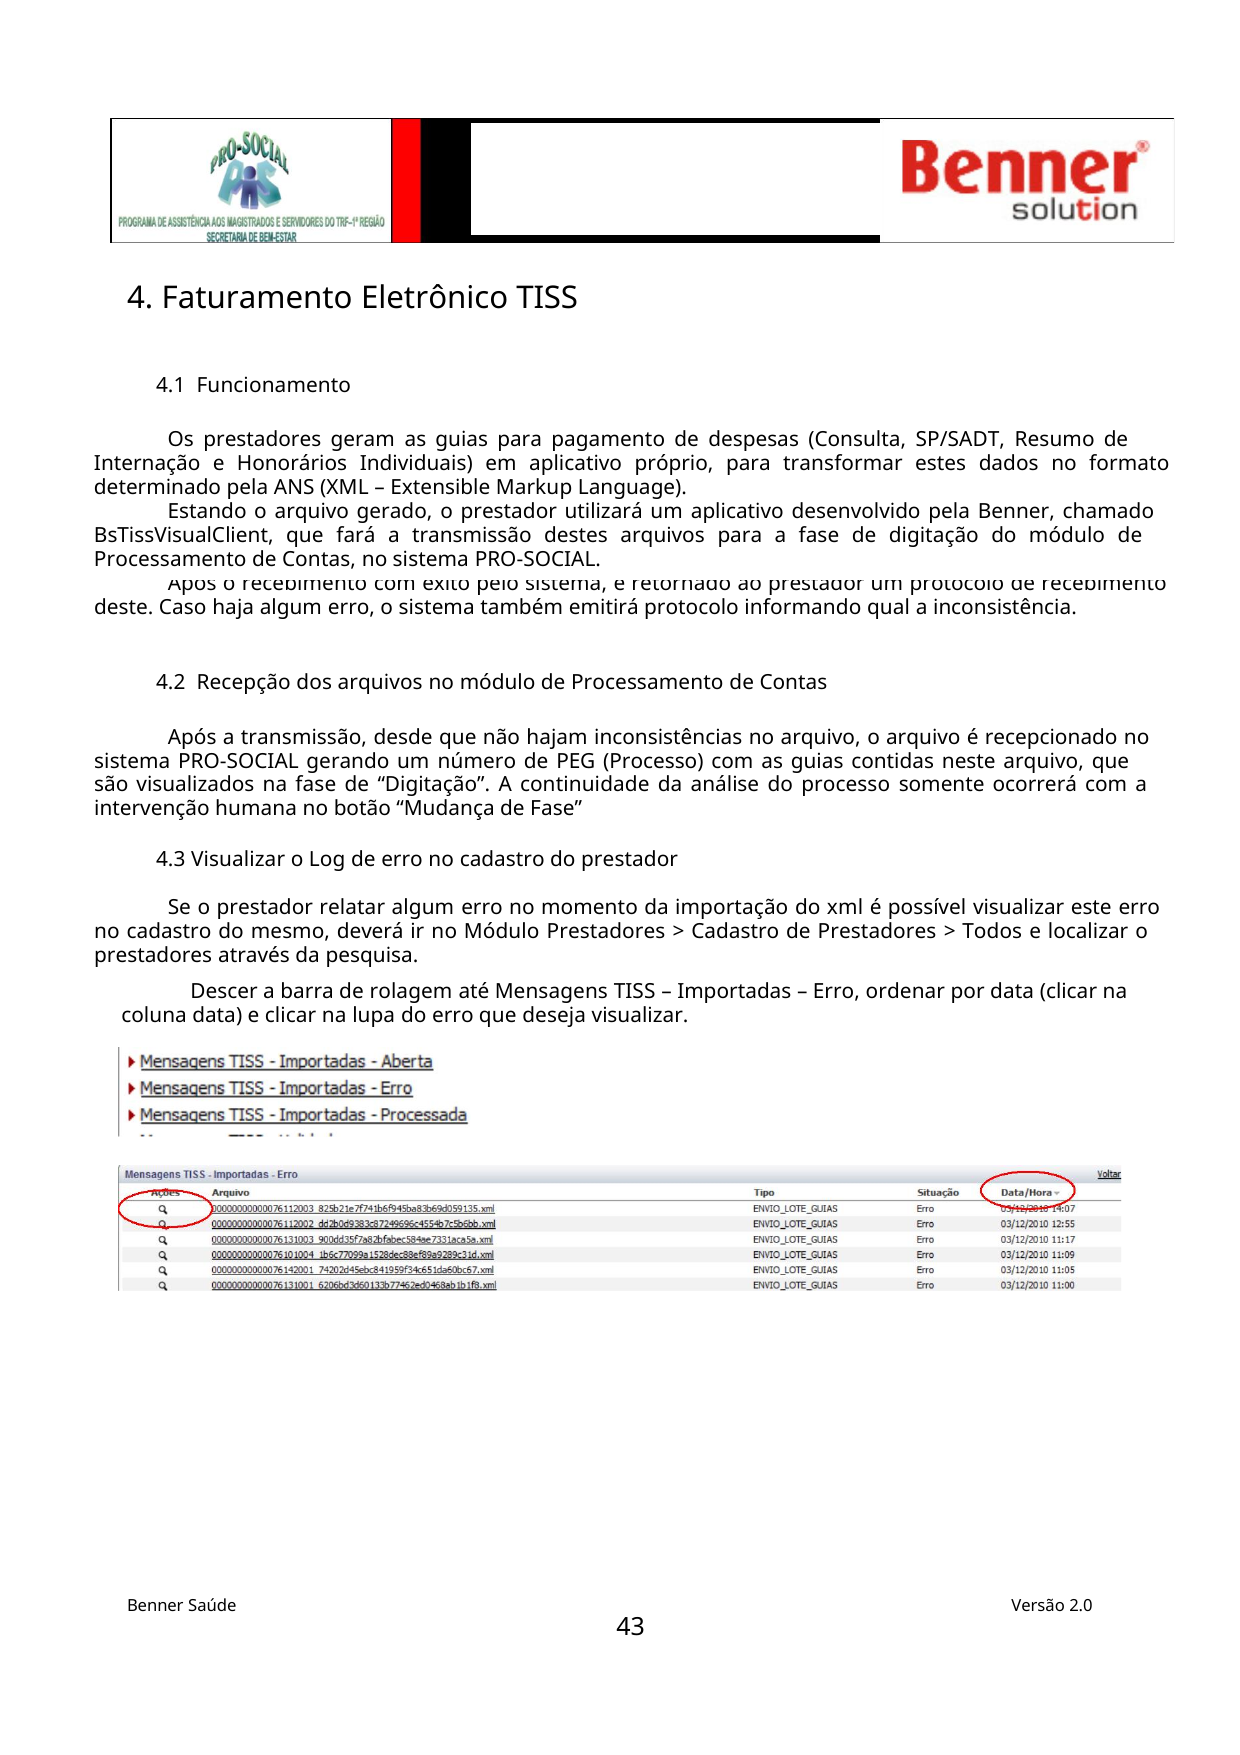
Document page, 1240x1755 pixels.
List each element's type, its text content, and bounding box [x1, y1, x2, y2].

text prestadores através da pesquisa. [94, 943, 1231, 967]
text Internação e Honorários Individuais) em aplicativo próprio, para transformar estes dados no formato [94, 452, 1231, 476]
text intervenção humana no botão “Mudança de Fase” [94, 797, 1231, 821]
text determinado pela ANS (XML – Extensible Markup Language). [94, 476, 1231, 499]
text 4.2 Recepção dos arquivos no módulo de Processamento de Contas [156, 670, 925, 694]
text Versão 2.0 [1011, 1595, 1097, 1616]
text CONTAS [589, 194, 873, 226]
text Processamento de Contas, no sistema PRO-SOCIAL. [94, 547, 1231, 571]
text Benner Saúde [127, 1595, 237, 1616]
text 4. Faturamento Eletrônico TISS [127, 279, 642, 316]
text no cadastro do mesmo, deverá ir no Módulo Prestadores > Cadastro de Prestadores > Todos e localizar o [94, 919, 1231, 943]
picture [110, 118, 1175, 243]
text TUTORIAL MÓDULO [489, 132, 873, 163]
text deste. Caso haja algum erro, o sistema também emitirá protocolo informando qual a inconsistência. [94, 595, 1231, 619]
text Os prestadores geram as guias para pagamento de despesas (Consulta, SP/SADT, Resumo de [167, 428, 1231, 452]
text Após a transmissão, desde que não hajam inconsistências no arquivo, o arquivo é recepcionado no [168, 725, 1231, 749]
text sistema PRO-SOCIAL gerando um número de PEG (Processo) com as guias contidas neste arquivo, que [94, 749, 1231, 773]
picture [118, 1165, 1122, 1291]
text Após o recebimento com êxito pelo sistema, é retornado ao prestador um protocolo de recebimento [185, 580, 478, 595]
text são visualizados na fase de “Digitação”. A continuidade da análise do processo somente ocorrerá com a [94, 773, 1231, 797]
text Se o prestador relatar algum erro no momento da importação do xml é possível visualizar este erro [168, 895, 1231, 919]
picture [118, 1047, 478, 1137]
text Descer a barra de rolagem até Mensagens TISS – Importadas – Erro, ordenar por data (clicar na [190, 979, 1231, 1003]
text Após o recebimento com êxito pelo sistema, é retornado ao prestador um protocolo de recebimento [772, 580, 911, 595]
text 43 [616, 1621, 661, 1639]
text PROCESSAMENTO DE [479, 163, 873, 194]
text Estando o arquivo gerado, o prestador utilizará um aplicativo desenvolvido pela Benner, chamado [167, 499, 1231, 523]
text BsTissVisualClient, que fará a transmissão destes arquivos para a fase de digitação do módulo de [94, 523, 1231, 547]
text 4.3 Visualizar o Log de erro no cadastro do prestador [156, 847, 745, 871]
text 4.1 Funcionamento [156, 373, 365, 397]
text Após o recebimento com êxito pelo sistema, é retornado ao prestador um protocolo de recebimento [480, 580, 770, 595]
text Após o recebimento com êxito pelo sistema, é retornado ao prestador um protocolo de recebimento [913, 580, 1231, 595]
text coluna data) e clicar na lupa do erro que deseja visualizar. [121, 1003, 1231, 1027]
